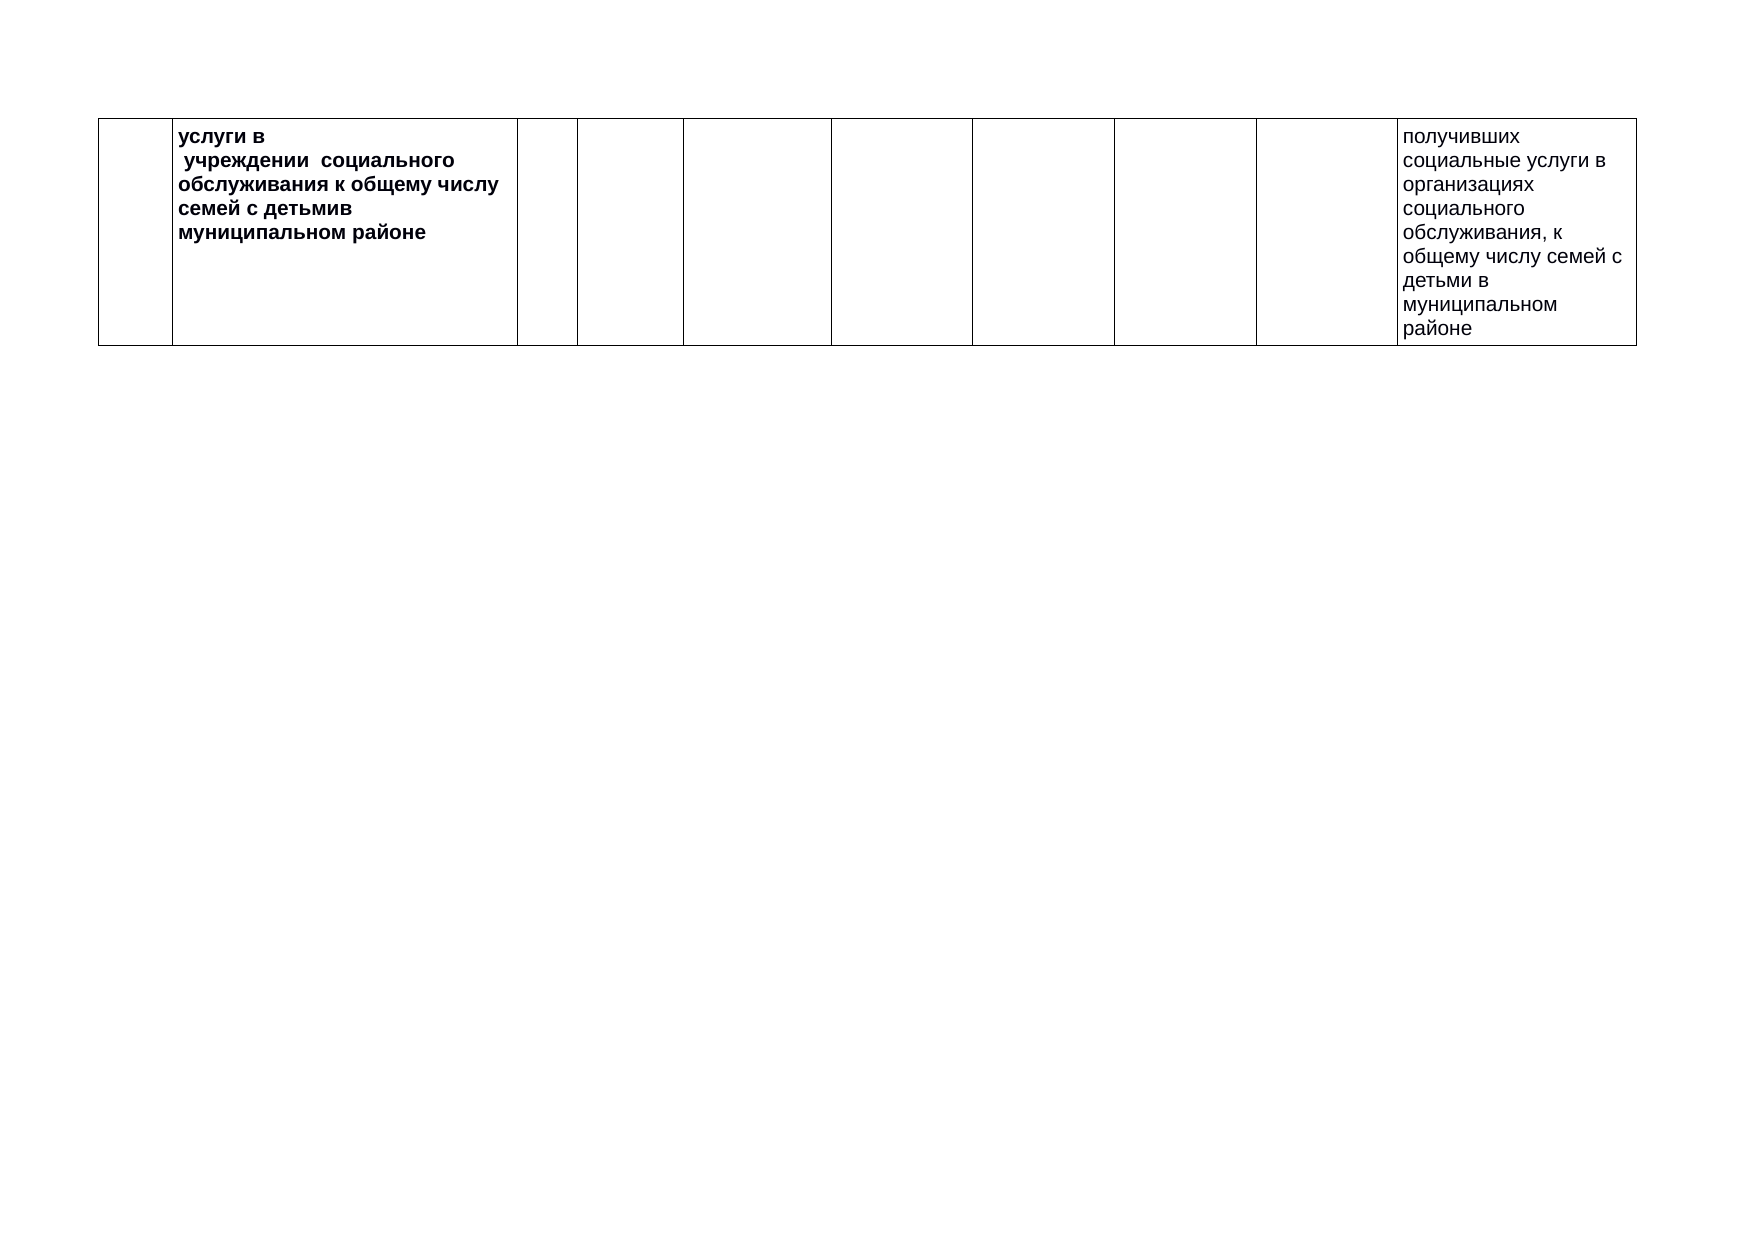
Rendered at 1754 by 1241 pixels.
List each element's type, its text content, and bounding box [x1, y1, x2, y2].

table_cell [973, 119, 1114, 345]
table_cell услуги в учреждении социального обслуживания к общему числу семей с детьмив муниципальном районе [173, 119, 517, 345]
table_cell [578, 119, 683, 345]
table_cell [1115, 119, 1256, 345]
table_cell [684, 119, 831, 345]
table_cell [1257, 119, 1397, 345]
table_cell [832, 119, 972, 345]
table_cell [518, 119, 577, 345]
table_cell [99, 119, 172, 345]
table_cell получивших социальные услуги в организациях социального обслуживания, к общему числу семей с детьми в муниципальном районе [1398, 119, 1636, 345]
